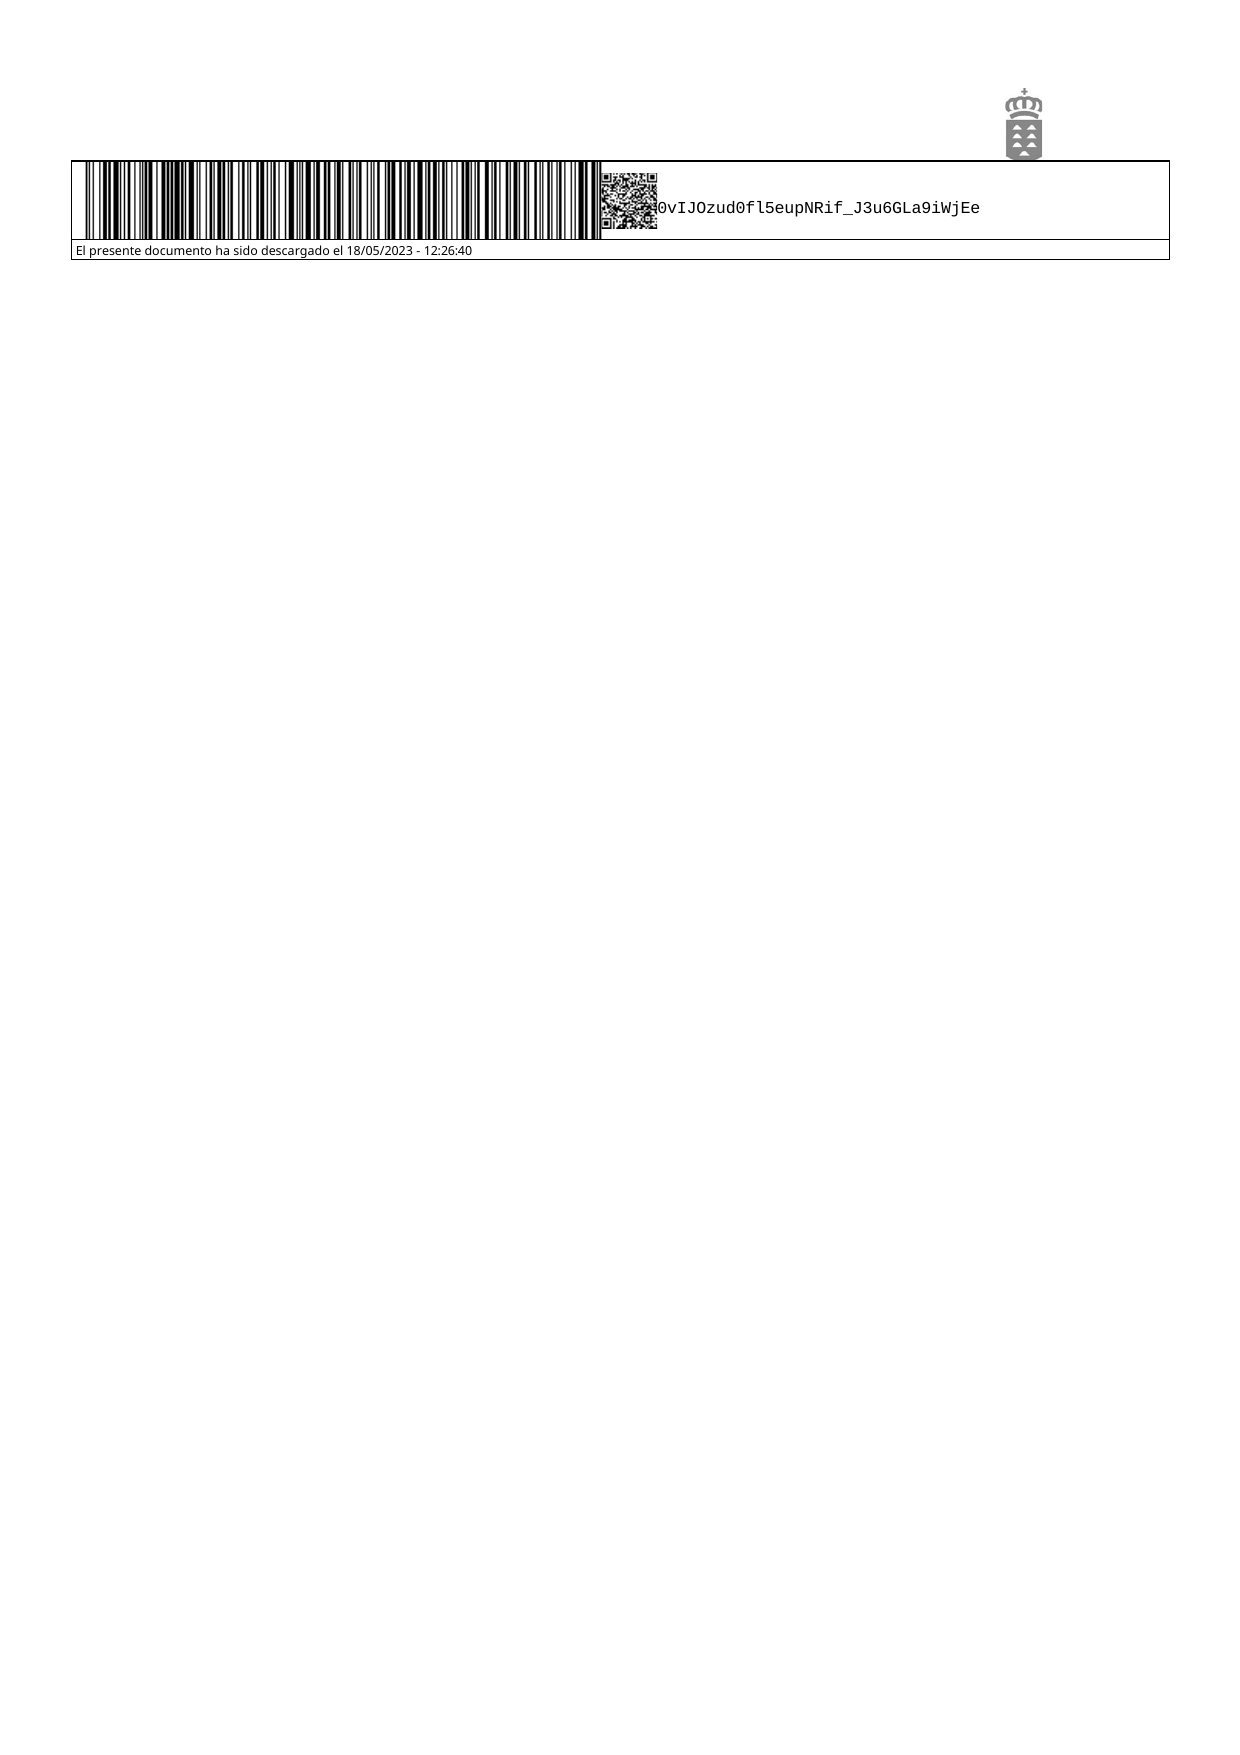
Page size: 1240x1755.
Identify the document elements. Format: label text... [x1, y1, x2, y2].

table_cell 0vIJOzud0fl5eupNRif_J3u6GLa9iWjEe [602, 162, 1169, 239]
table_cell El presente documento ha sido descargado el 18/05/2023 - 12:26:40 [72, 240, 1169, 259]
